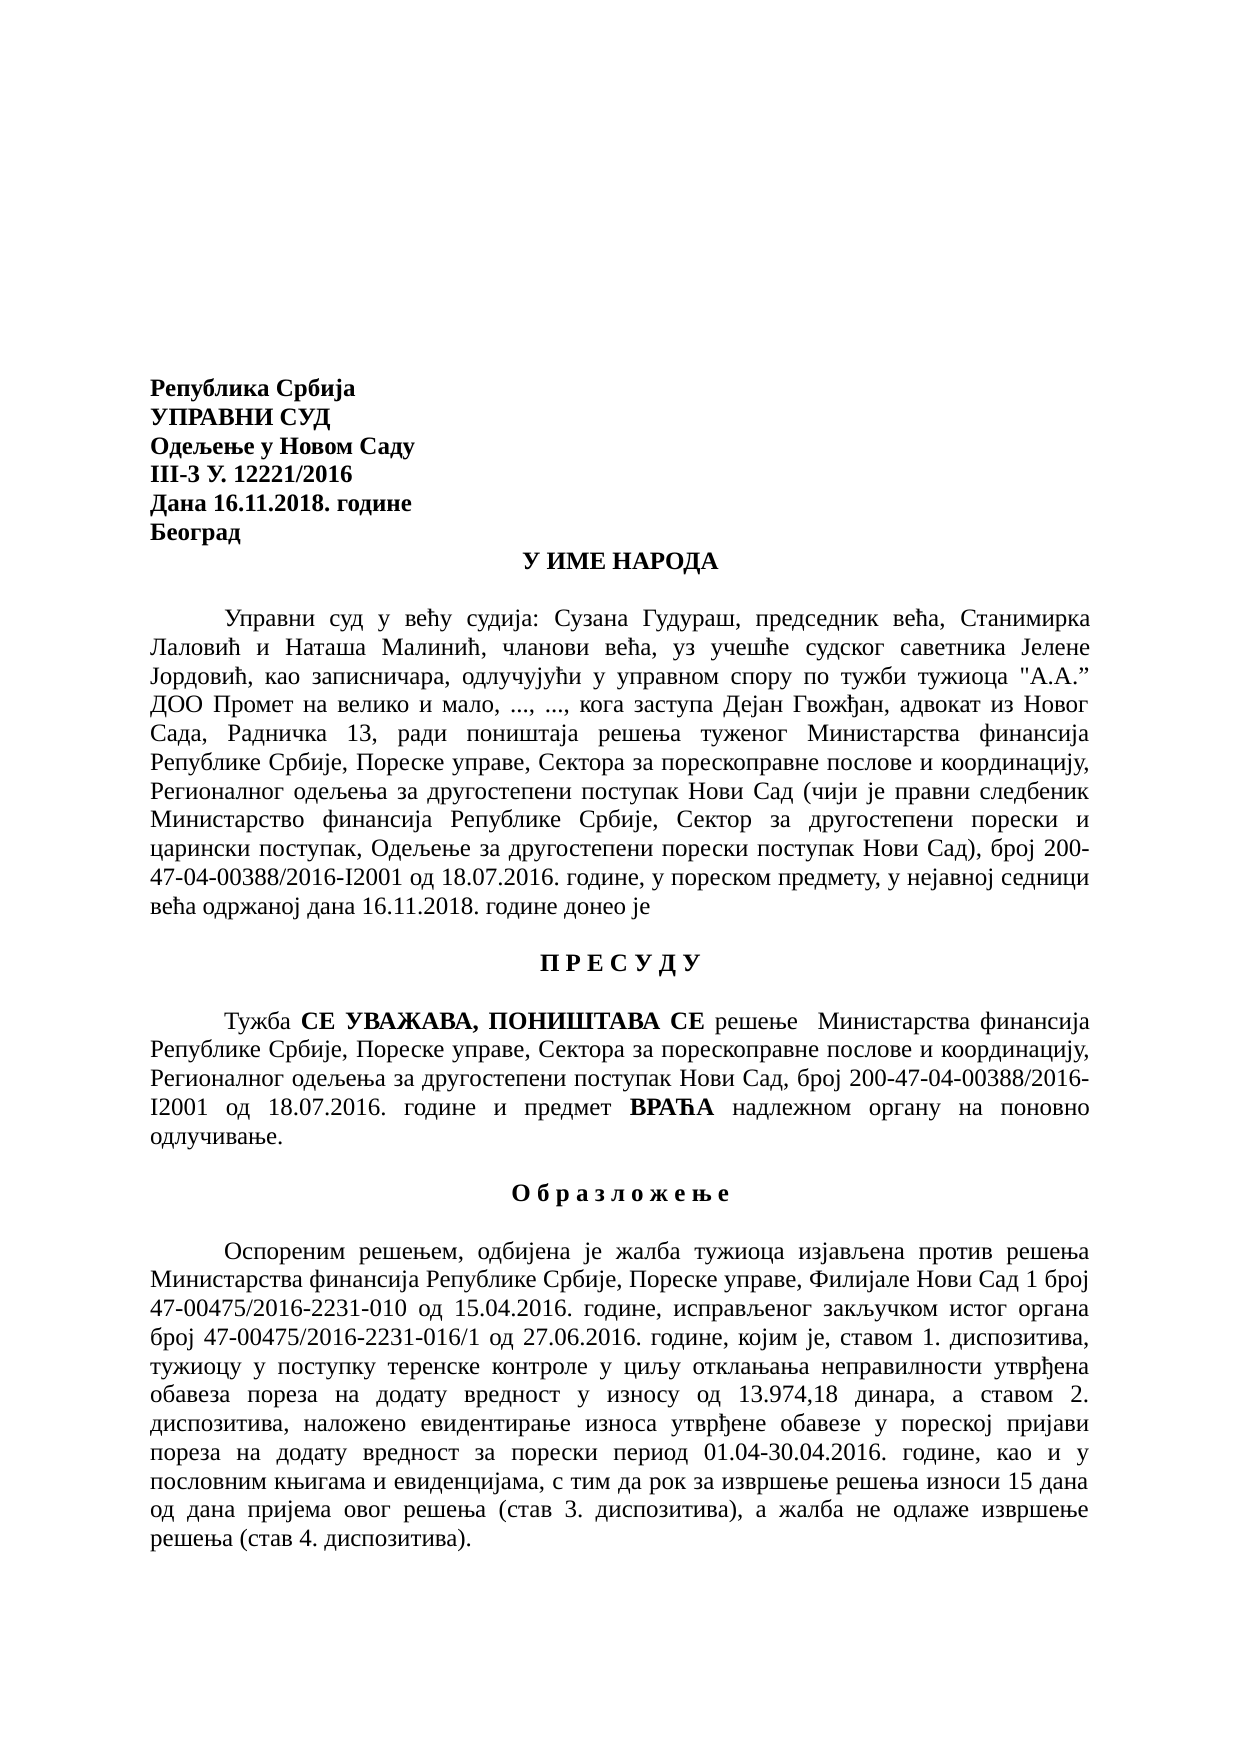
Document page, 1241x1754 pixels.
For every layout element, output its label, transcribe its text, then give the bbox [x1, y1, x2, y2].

text Дана 16.11.2018. године [150, 488, 1090, 517]
text УПРАВНИ СУД [150, 402, 1090, 431]
text Тужба СЕ УВАЖАВА, ПОНИШТАВА СЕ решење Министарства финансија Републике Србије, Пореске управе, Сектора за порескоправне послове и координацију, Регионалног одељења за другостепени поступак Нови Сад, број 200-47-04-00388/2016-I2001 од 18.07.2016. године и предмет ВРАЋА надлежном органу на поновно одлучивање. [150, 1006, 1090, 1149]
text Београд [150, 517, 1090, 546]
text О б р а з л о ж е њ е [150, 1178, 1090, 1207]
text III-3 У. 12221/2016 [150, 459, 1090, 488]
text Управни суд у већу судија: Сузана Гудураш, председник већа, Станимирка Лаловић и Наташа Малинић, чланови већа, уз учешће судског саветника Јелене Јордовић, као записничара, одлучујући у управном спору по тужби тужиоца "А.А.” ДОО Промет на велико и мало, ..., ..., кога заступа Дејан Гвожђан, адвокат из Новог Сада, Радничка 13, ради поништаја решења туженог Министарства финансија Републике Србије, Пореске управе, Сектора за порескоправне послове и координацију, Регионалног одељења за другостепени поступак Нови Сад (чији је правни следбеник Министарство финансија Републике Србије, Сектор за другостепени порески и царински поступак, Одељење за другостепени порески поступак Нови Сад), број 200-47-04-00388/2016-I2001 од 18.07.2016. године, у пореском предмету, у нејавној седници већа одржаној дана 16.11.2018. године донео је [150, 603, 1090, 919]
text Оспореним решењем, одбијена је жалба тужиоца изјављена против решења Министарства финансија Републике Србије, Пореске управе, Филијале Нови Сад 1 број 47-00475/2016-2231-010 од 15.04.2016. године, исправљеног закључком истог органа број 47-00475/2016-2231-016/1 од 27.06.2016. године, којим је, ставом 1. диспозитива, тужиоцу у поступку теренске контроле у циљу отклањања неправилности утврђена обавеза пореза на додату вредност у износу од 13.974,18 динара, а ставом 2. диспозитива, наложено евидентирање износа утврђене обавезе у пореској пријави пореза на додату вредност за порески период 01.04-30.04.2016. године, као и у пословним књигама и евиденцијама, с тим да рок за извршење решења износи 15 дана од дана пријема овог решења (став 3. диспозитива), а жалба не одлаже извршење решења (став 4. диспозитива). [150, 1236, 1090, 1552]
text У ИМЕ НАРОДА [150, 546, 1090, 574]
text Република Србија [150, 148, 1090, 402]
text П Р Е С У Д У [150, 948, 1090, 977]
text Одељење у Новом Саду [150, 431, 1090, 459]
